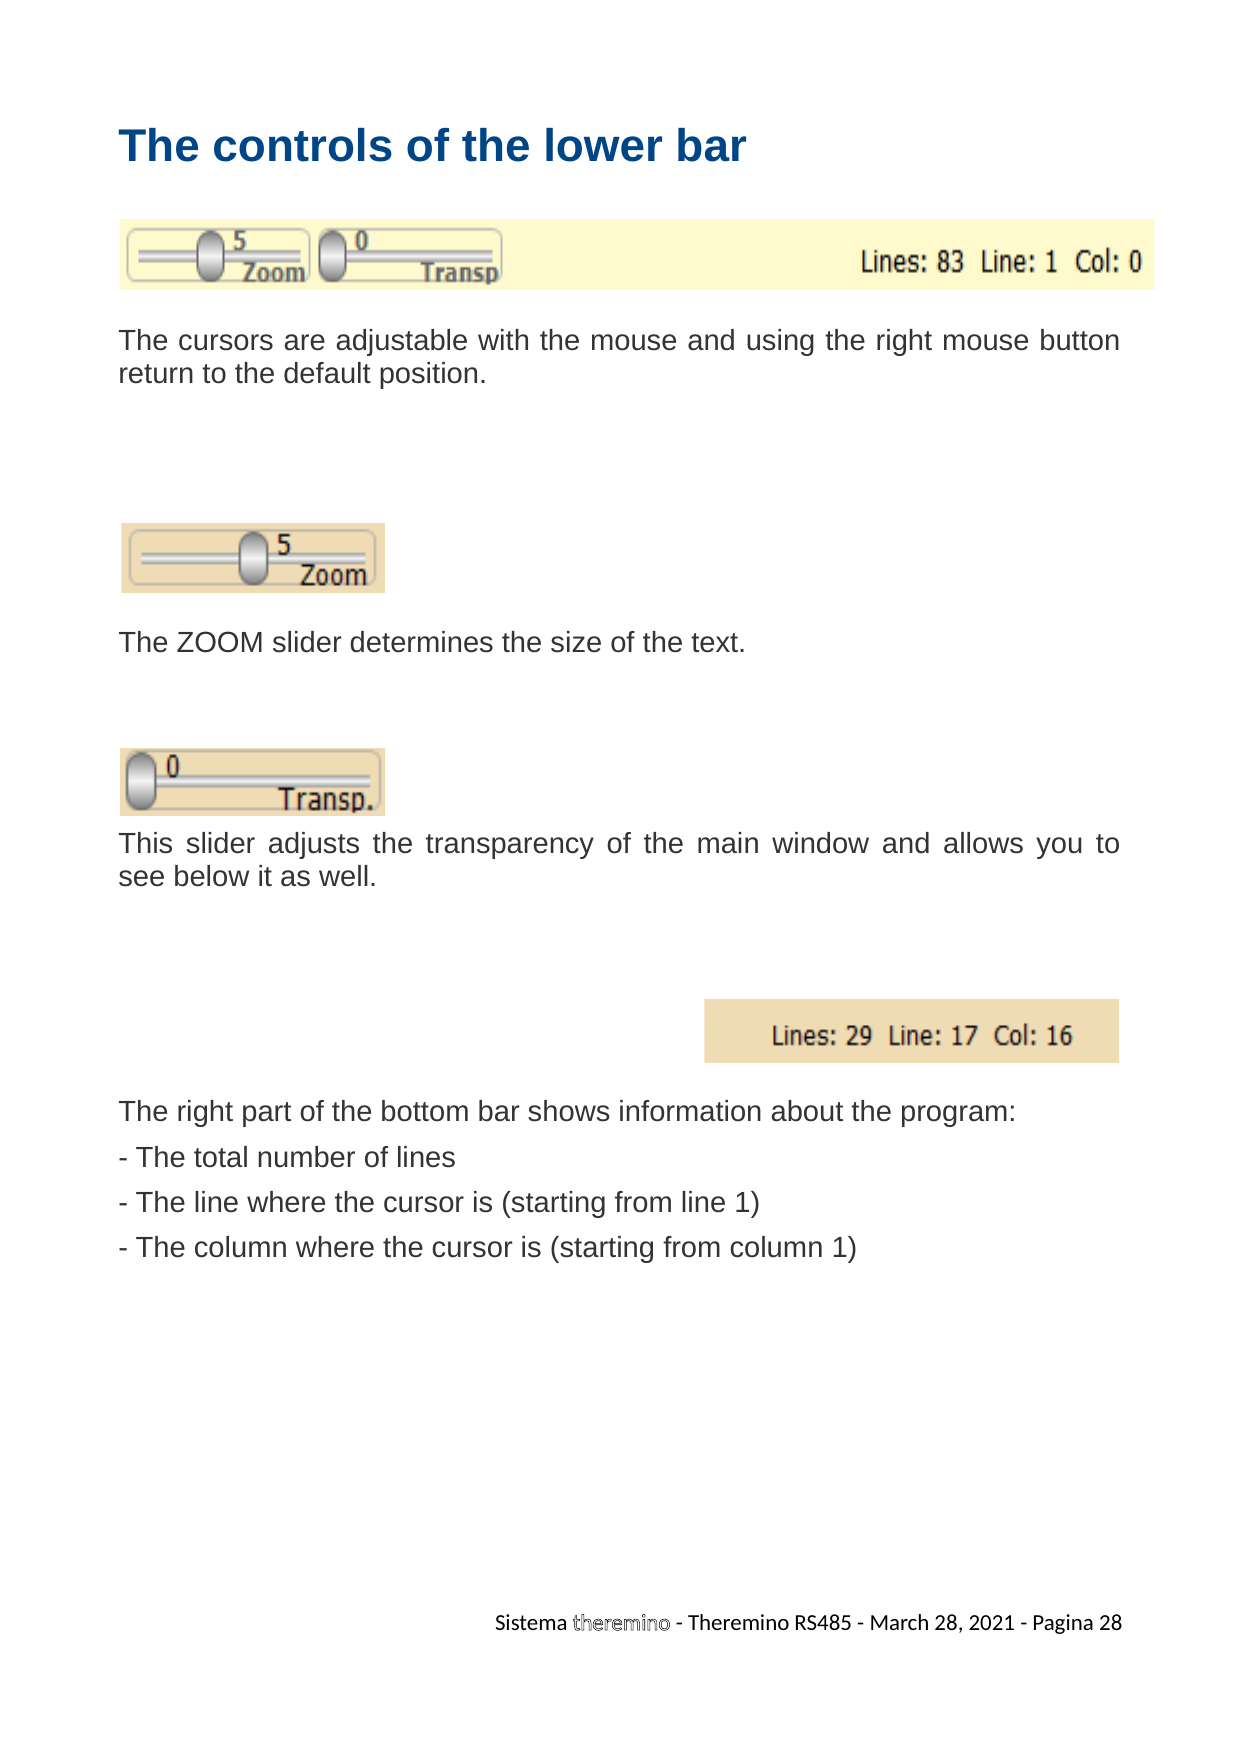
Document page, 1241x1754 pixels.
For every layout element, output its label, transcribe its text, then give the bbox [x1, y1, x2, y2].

text - The column where the cursor is (starting from column 1) [118, 1230, 1122, 1264]
text - The total number of lines [118, 1139, 1122, 1173]
text - The line where the cursor is (starting from line 1) [118, 1185, 1122, 1218]
text This slider adjusts the transparency of the main window and allows you to see below it as well. [118, 826, 1122, 893]
text The right part of the bottom bar shows information about the program: [118, 1094, 1122, 1128]
picture [121, 523, 385, 593]
picture [120, 748, 386, 816]
text The cursors are adjustable with the mouse and using the right mouse button return to the default position. [118, 323, 1122, 390]
picture [119, 219, 1155, 290]
text The ZOOM slider determines the size of the text. [118, 625, 1122, 658]
picture [704, 999, 1120, 1063]
subtitle The controls of the lower bar [118, 118, 1122, 171]
